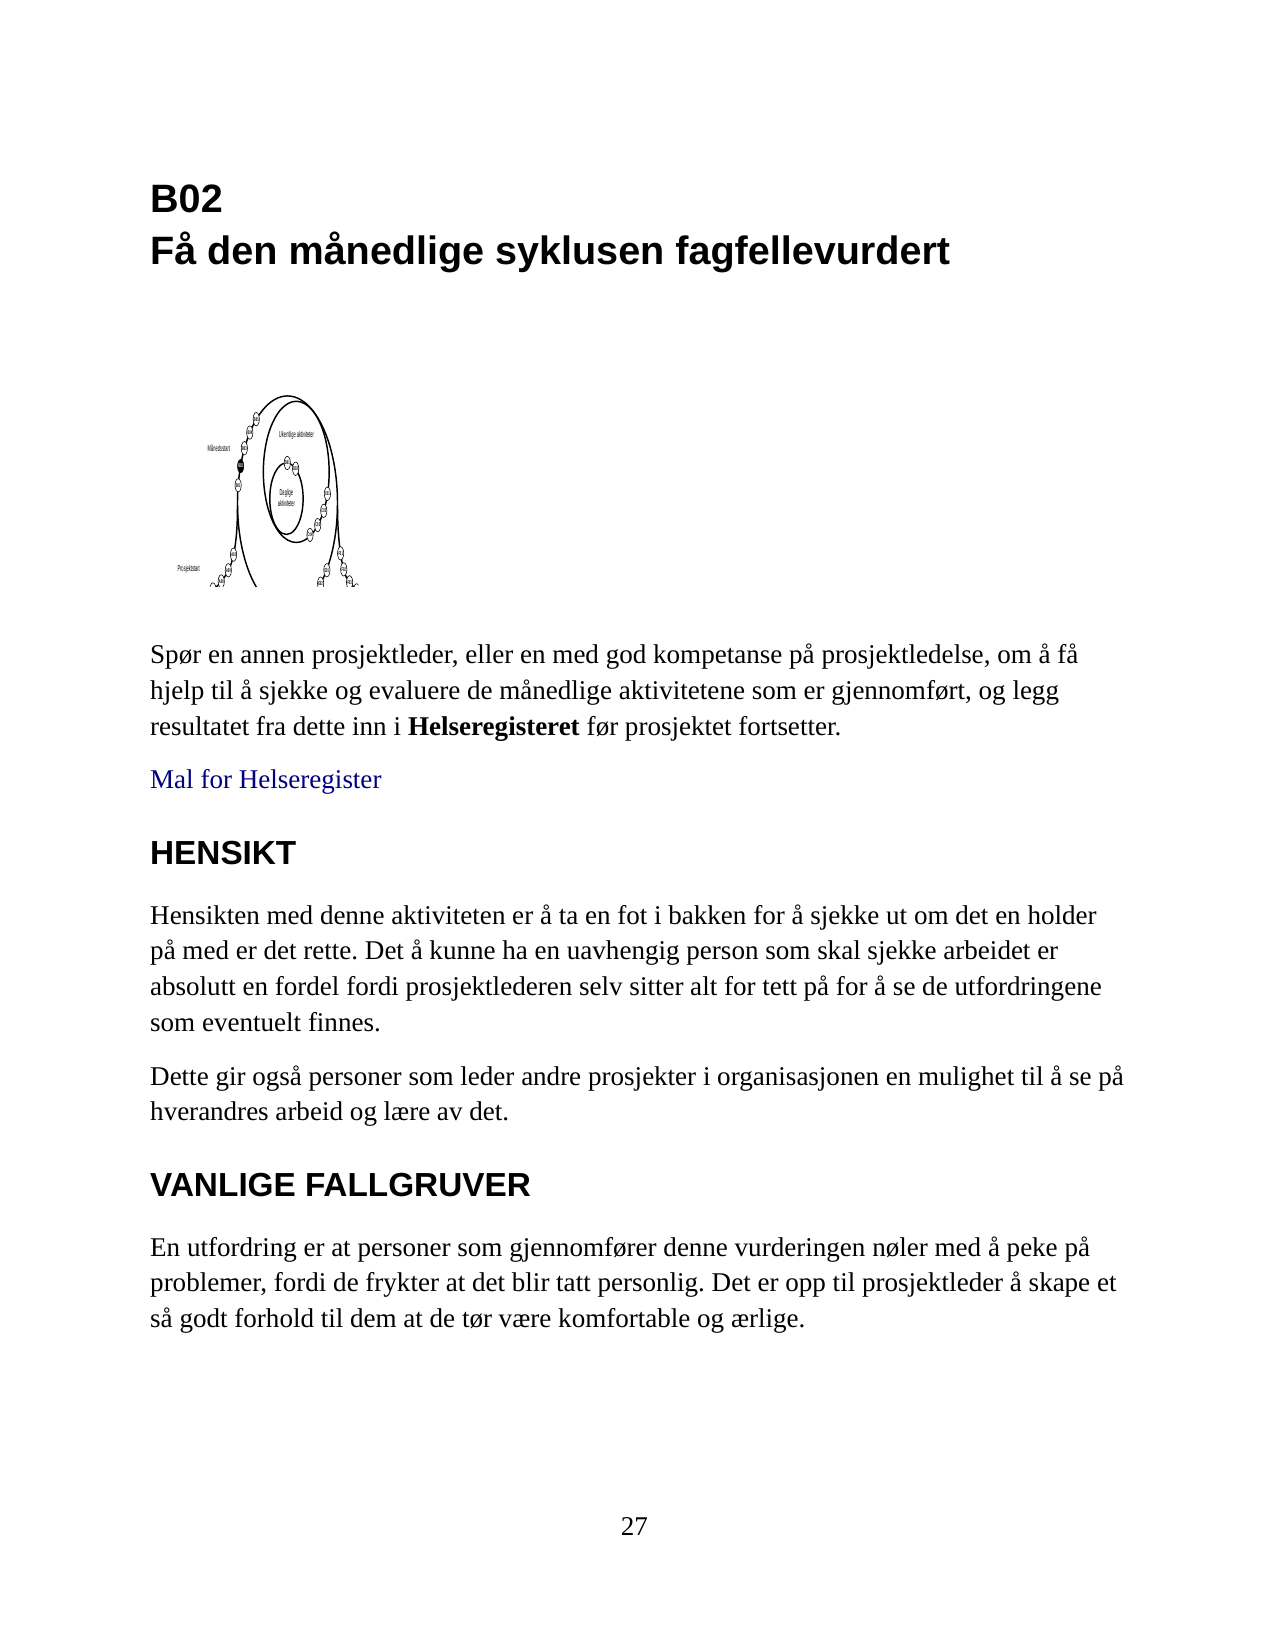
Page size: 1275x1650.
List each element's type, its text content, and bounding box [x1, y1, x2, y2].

text Dette gir også personer som leder andre prosjekter i organisasjonen en mulighet til å se på hverandres arbeid og lære av det. [150, 1059, 1125, 1126]
text Hensikten med denne aktiviteten er å ta en fot i bakken for å sjekke ut om det en holder på med er det rette. Det å kunne ha en uavhengig person som skal sjekke arbeidet er absolutt en fordel fordi prosjektlederen selv sitter alt for tett på for å se de utfordringene som eventuelt finnes. [150, 899, 1125, 1037]
subtitle B02 Få den månedlige syklusen fagfellevurdert [150, 175, 1125, 273]
text Spør en annen prosjektleder, eller en med god kompetanse på prosjektledelse, om å få hjelp til å sjekke og evaluere de månedlige aktivitetene som er gjennomført, og legg resultatet fra dette inn i Helseregisteret før prosjektet fortsetter. [150, 638, 1125, 741]
text Mal for Helseregister [150, 763, 1125, 794]
subtitle HENSIKT [150, 833, 1125, 872]
subtitle VANLIGE FALLGRUVER [150, 1165, 1125, 1203]
text En utfordring er at personer som gjennomfører denne vurderingen nøler med å peke på problemer, fordi de frykter at det blir tatt personlig. Det er opp til prosjektleder å skape et så godt forhold til dem at de tør være komfortable og ærlige. [150, 1231, 1125, 1333]
